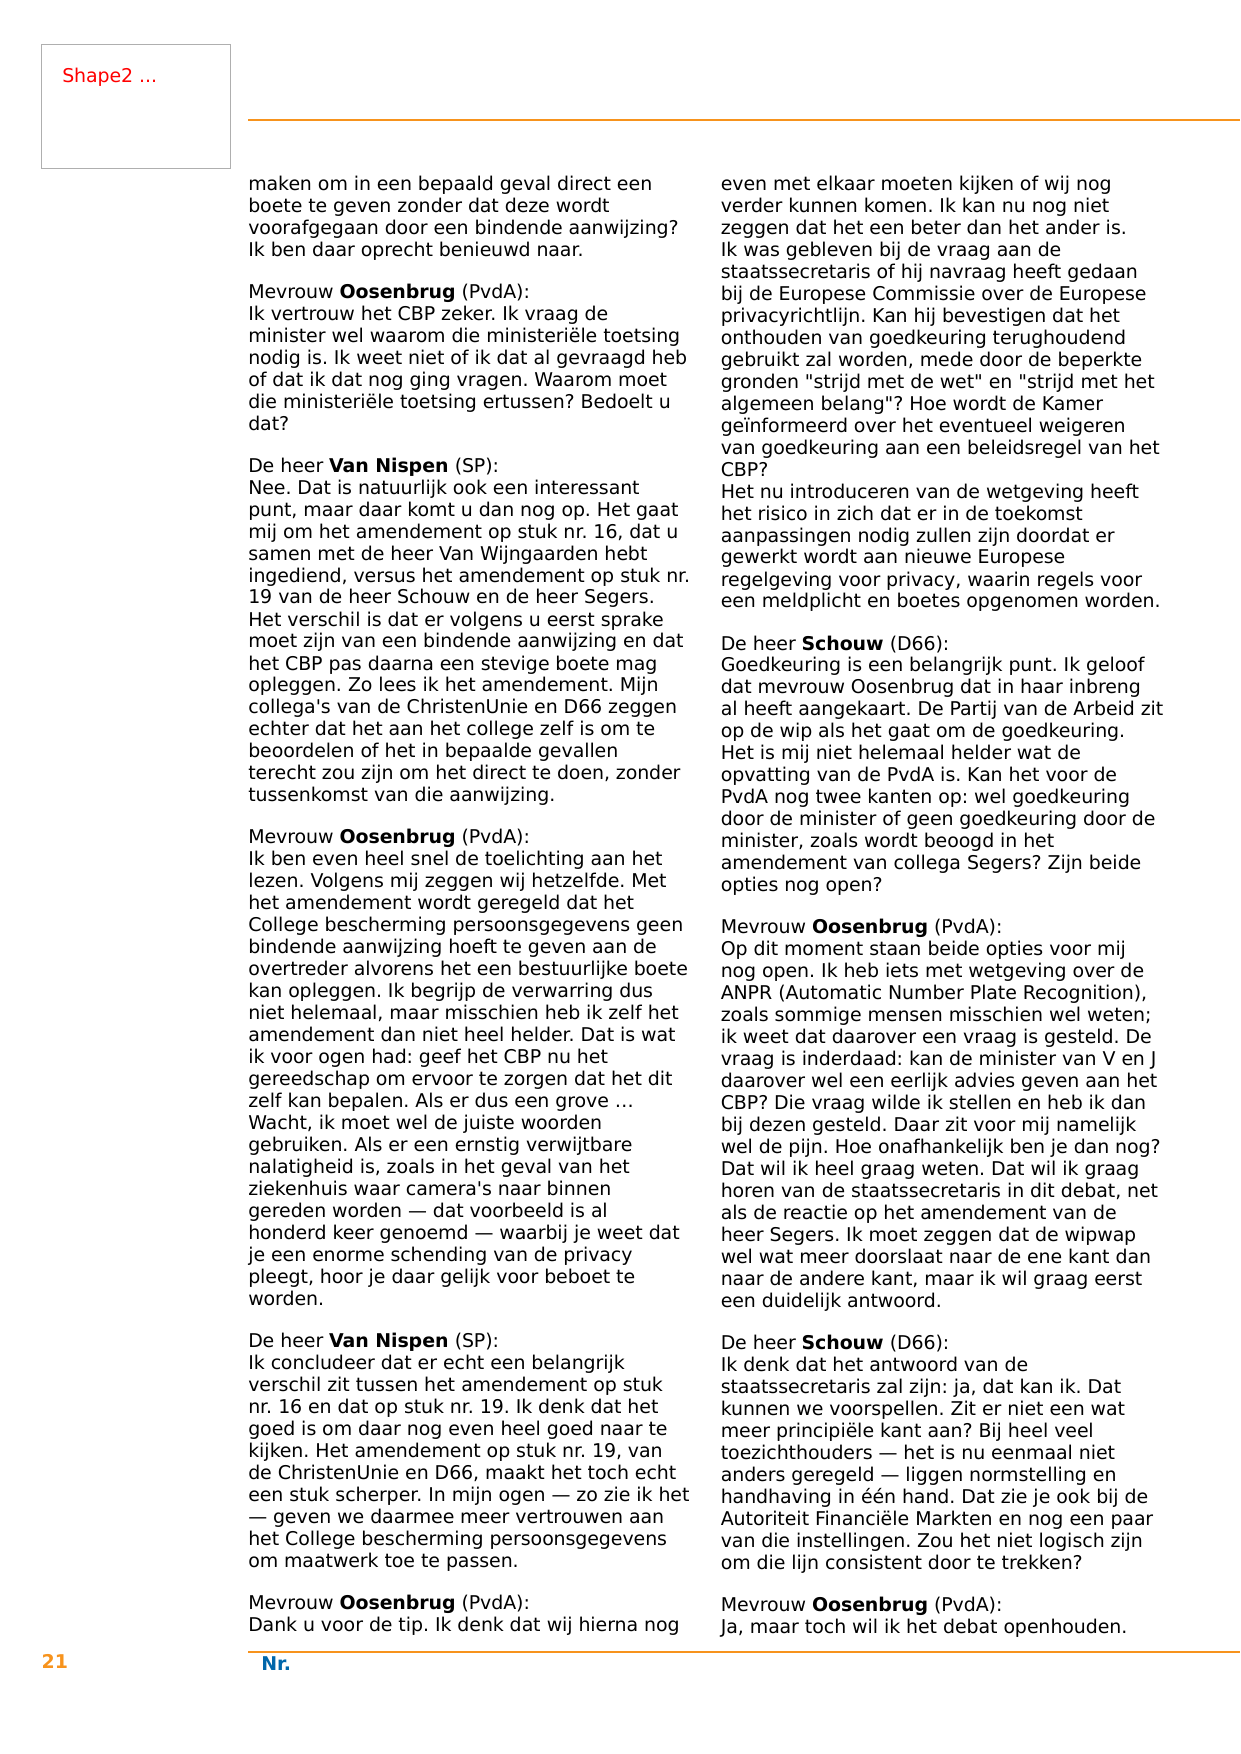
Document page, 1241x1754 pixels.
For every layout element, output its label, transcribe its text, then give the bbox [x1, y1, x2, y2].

text even met elkaar moeten kijken of wij nog verder kunnen komen. Ik kan nu nog niet zeggen dat het een beter dan het ander is. [721, 173, 1163, 239]
text De heer Schouw (D66): [721, 1332, 1163, 1354]
text Mevrouw Oosenbrug (PvdA): [721, 1593, 1163, 1616]
text Het nu introduceren van de wetgeving heeft het risico in zich dat er in de toekomst aanpassingen nodig zullen zijn doordat er gewerkt wordt aan nieuwe Europese regelgeving voor privacy, waarin regels voor een meldplicht en boetes opgenomen worden. [721, 481, 1163, 612]
text Mevrouw Oosenbrug (PvdA): [248, 826, 691, 848]
text Mevrouw Oosenbrug (PvdA): [248, 1592, 691, 1613]
text Dank u voor de tip. Ik denk dat wij hierna nog [248, 1613, 691, 1636]
text De heer Van Nispen (SP): [248, 454, 691, 477]
text Nee. Dat is natuurlijk ook een interessant punt, maar daar komt u dan nog op. Het gaat mij om het amendement op stuk nr. 16, dat u samen met de heer Van Wijngaarden hebt ingediend, versus het amendement op stuk nr. 19 van de heer Schouw en de heer Segers. Het verschil is dat er volgens u eerst sprake moet zijn van een bindende aanwijzing en dat het CBP pas daarna een stevige boete mag opleggen. Zo lees ik het amendement. Mijn collega's van de ChristenUnie en D66 zeggen echter dat het aan het college zelf is om te beoordelen of het in bepaalde gevallen terecht zou zijn om het direct te doen, zonder tussenkomst van die aanwijzing. [248, 477, 691, 806]
text maken om in een bepaald geval direct een boete te geven zonder dat deze wordt voorafgegaan door een bindende aanwijzing? Ik ben daar oprecht benieuwd naar. [248, 173, 691, 261]
text De heer Van Nispen (SP): [248, 1330, 691, 1352]
text De heer Schouw (D66): [721, 632, 1163, 654]
text Ik ben even heel snel de toelichting aan het lezen. Volgens mij zeggen wij hetzelfde. Met het amendement wordt geregeld dat het College bescherming persoonsgegevens geen bindende aanwijzing hoeft te geven aan de overtreder alvorens het een bestuurlijke boete kan opleggen. Ik begrijp de verwarring dus niet helemaal, maar misschien heb ik zelf het amendement dan niet heel helder. Dat is wat ik voor ogen had: geef het CBP nu het gereedschap om ervoor te zorgen dat het dit zelf kan bepalen. Als er dus een grove … Wacht, ik moet wel de juiste woorden gebruiken. Als er een ernstig verwijtbare nalatigheid is, zoals in het geval van het ziekenhuis waar camera's naar binnen gereden worden — dat voorbeeld is al honderd keer genoemd — waarbij je weet dat je een enorme schending van de privacy pleegt, hoor je daar gelijk voor beboet te worden. [248, 848, 691, 1310]
text Ik was gebleven bij de vraag aan de staatssecretaris of hij navraag heeft gedaan bij de Europese Commissie over de Europese privacyrichtlijn. Kan hij bevestigen dat het onthouden van goedkeuring terughoudend gebruikt zal worden, mede door de beperkte gronden "strijd met de wet" en "strijd met het algemeen belang"? Hoe wordt de Kamer geïnformeerd over het eventueel weigeren van goedkeuring aan een beleidsregel van het CBP? [721, 239, 1163, 481]
text Mevrouw Oosenbrug (PvdA): [248, 281, 691, 303]
text Op dit moment staan beide opties voor mij nog open. Ik heb iets met wetgeving over de ANPR (Automatic Number Plate Recognition), zoals sommige mensen misschien wel weten; ik weet dat daarover een vraag is gesteld. De vraag is inderdaad: kan de minister van V en J daarover wel een eerlijk advies geven aan het CBP? Die vraag wilde ik stellen en heb ik dan bij dezen gesteld. Daar zit voor mij namelijk wel de pijn. Hoe onafhankelijk ben je dan nog? Dat wil ik heel graag weten. Dat wil ik graag horen van de staatssecretaris in dit debat, net als de reactie op het amendement van de heer Segers. Ik moet zeggen dat de wipwap wel wat meer doorslaat naar de ene kant dan naar de andere kant, maar ik wil graag eerst een duidelijk antwoord. [721, 938, 1163, 1312]
text Ja, maar toch wil ik het debat openhouden. [721, 1616, 1163, 1637]
text Ik concludeer dat er echt een belangrijk verschil zit tussen het amendement op stuk nr. 16 en dat op stuk nr. 19. Ik denk dat het goed is om daar nog even heel goed naar te kijken. Het amendement op stuk nr. 19, van de ChristenUnie en D66, maakt het toch echt een stuk scherper. In mijn ogen — zo zie ik het — geven we daarmee meer vertrouwen aan het College bescherming persoonsgegevens om maatwerk toe te passen. [248, 1352, 691, 1572]
text Ik denk dat het antwoord van de staatssecretaris zal zijn: ja, dat kan ik. Dat kunnen we voorspellen. Zit er niet een wat meer principiële kant aan? Bij heel veel toezichthouders — het is nu eenmaal niet anders geregeld — liggen normstelling en handhaving in één hand. Dat zie je ook bij de Autoriteit Financiële Markten en nog een paar van die instellingen. Zou het niet logisch zijn om die lijn consistent door te trekken? [721, 1354, 1163, 1573]
text Goedkeuring is een belangrijk punt. Ik geloof dat mevrouw Oosenbrug dat in haar inbreng al heeft aangekaart. De Partij van de Arbeid zit op de wip als het gaat om de goedkeuring. Het is mij niet helemaal helder wat de opvatting van de PvdA is. Kan het voor de PvdA nog twee kanten op: wel goedkeuring door de minister of geen goedkeuring door de minister, zoals wordt beoogd in het amendement van collega Segers? Zijn beide opties nog open? [721, 654, 1163, 896]
text Mevrouw Oosenbrug (PvdA): [721, 916, 1163, 938]
text Ik vertrouw het CBP zeker. Ik vraag de minister wel waarom die ministeriële toetsing nodig is. Ik weet niet of ik dat al gevraagd heb of dat ik dat nog ging vragen. Waarom moet die ministeriële toetsing ertussen? Bedoelt u dat? [248, 303, 691, 434]
